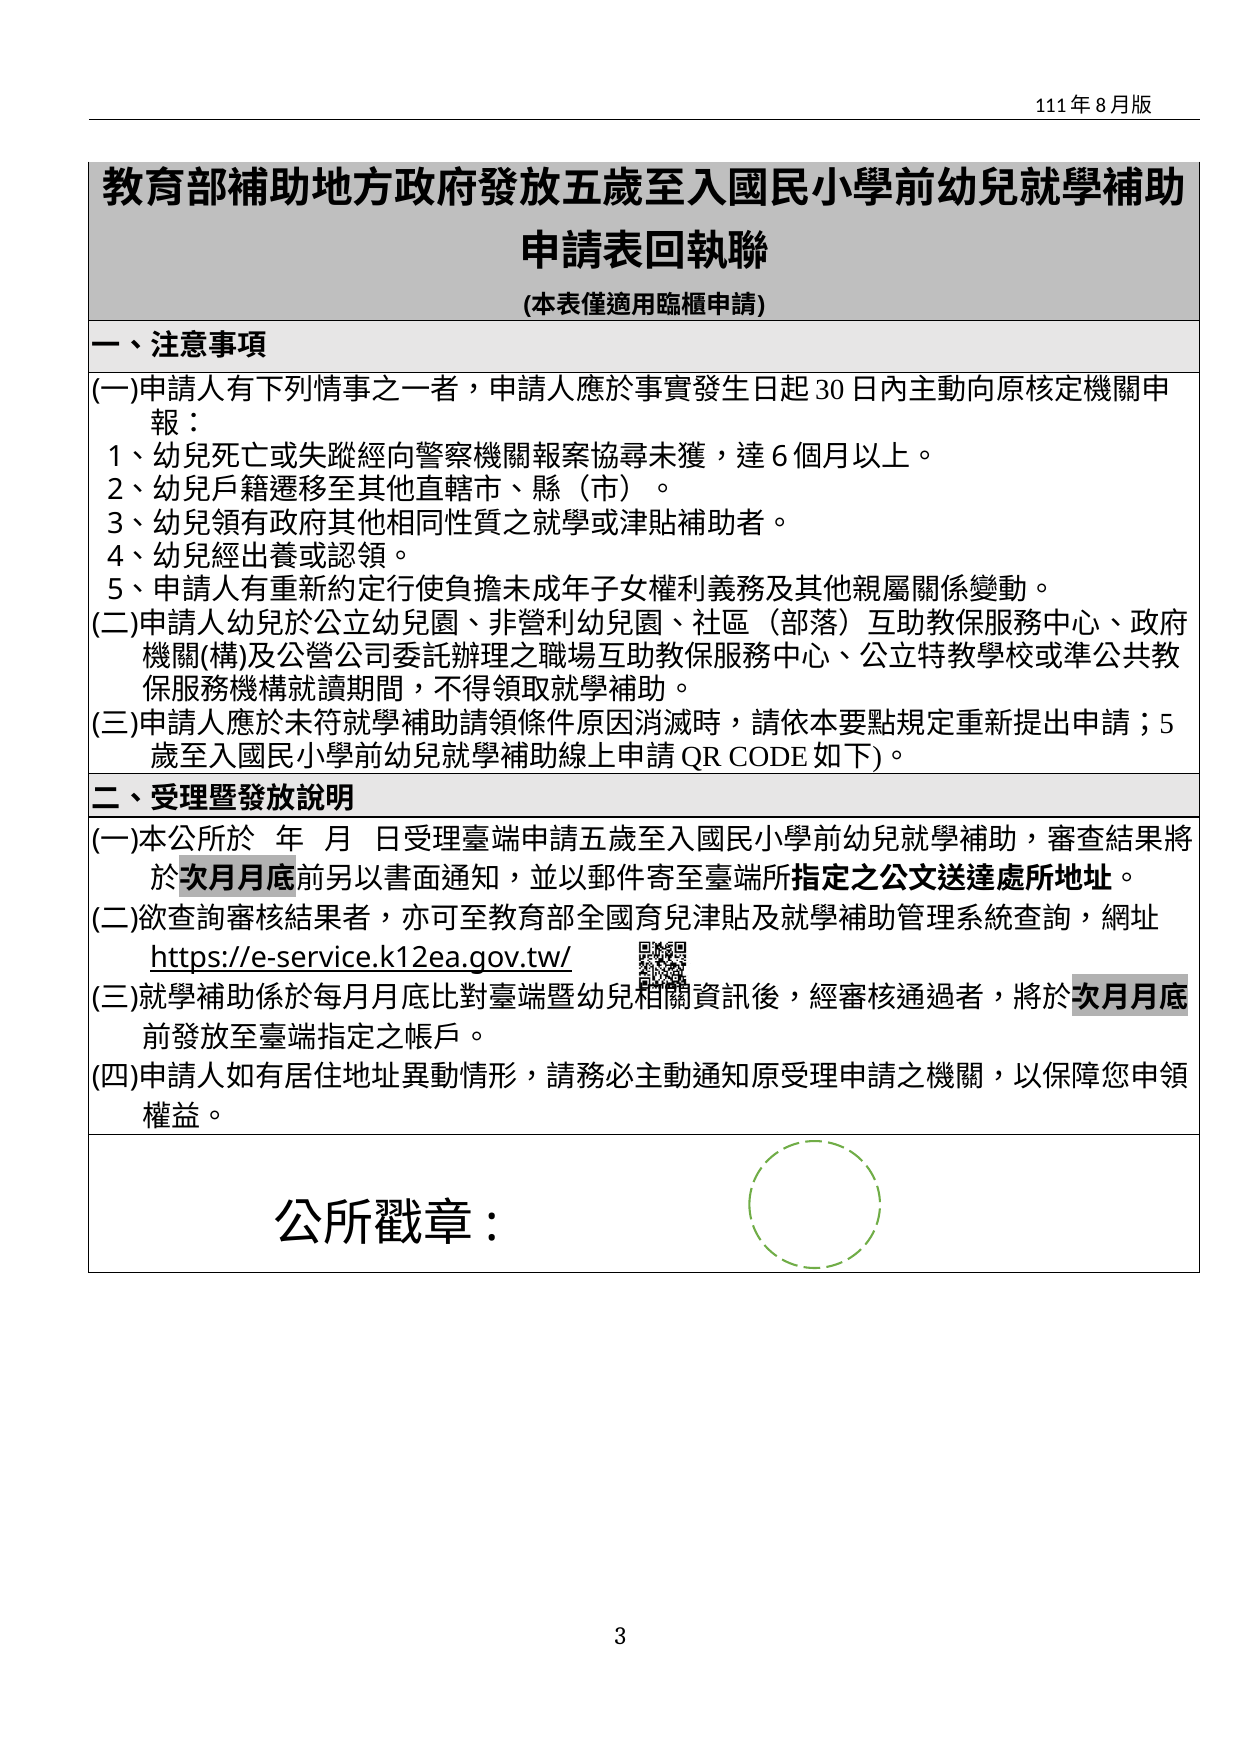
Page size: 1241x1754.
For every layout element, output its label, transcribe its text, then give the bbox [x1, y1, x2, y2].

table_cell (一)本公所於 年 月 日受理臺端申請五歲至入國民小學前幼兒就學補助，審查結果將於次月月底前另以書面通知，並以郵件寄至臺端所指定之公文送達處所地址。 (二)欲查詢審核結果者，亦可至教育部全國育兒津貼及就學補助管理系統查詢，網址https://e-service.k12ea.gov.tw/ (三)就學補助係於每月月底比對臺端暨幼兒相關資訊後，經審核通過者，將於次月月底前發放至臺端指定之帳戶。 (四)申請人如有居住地址異動情形，請務必主動通知原受理申請之機關，以保障您申領權益。 [89, 818, 1199, 1134]
table_cell 教育部補助地方政府發放五歲至入國民小學前幼兒就學補助 申請表回執聯 (本表僅適用臨櫃申請) [89, 162, 1199, 320]
table_cell 一、注意事項 [89, 321, 1199, 372]
table_cell 公所戳章 : [89, 1135, 1199, 1272]
table_cell (一)申請人有下列情事之一者，申請人應於事實發生日起30日內主動向原核定機關申報： 1、幼兒死亡或失蹤經向警察機關報案協尋未獲，達6個月以上。 2、幼兒戶籍遷移至其他直轄市、縣（市）。 3、幼兒領有政府其他相同性質之就學或津貼補助者。 4、幼兒經出養或認領。 5、申請人有重新約定行使負擔未成年子女權利義務及其他親屬關係變動。 (二)申請人幼兒於公立幼兒園、非營利幼兒園、社區（部落）互助教保服務中心、政府機關(構)及公營公司委託辦理之職場互助教保服務中心、公立特教學校或準公共教保服務機構就讀期間，不得領取就學補助。 (三)申請人應於未符就學補助請領條件原因消滅時，請依本要點規定重新提出申請；5歲至入國民小學前幼兒就學補助線上申請QR CODE如下)。 [89, 373, 1199, 773]
table_cell 二、受理暨發放說明 [89, 774, 1199, 816]
table_cell [89, 120, 1199, 162]
